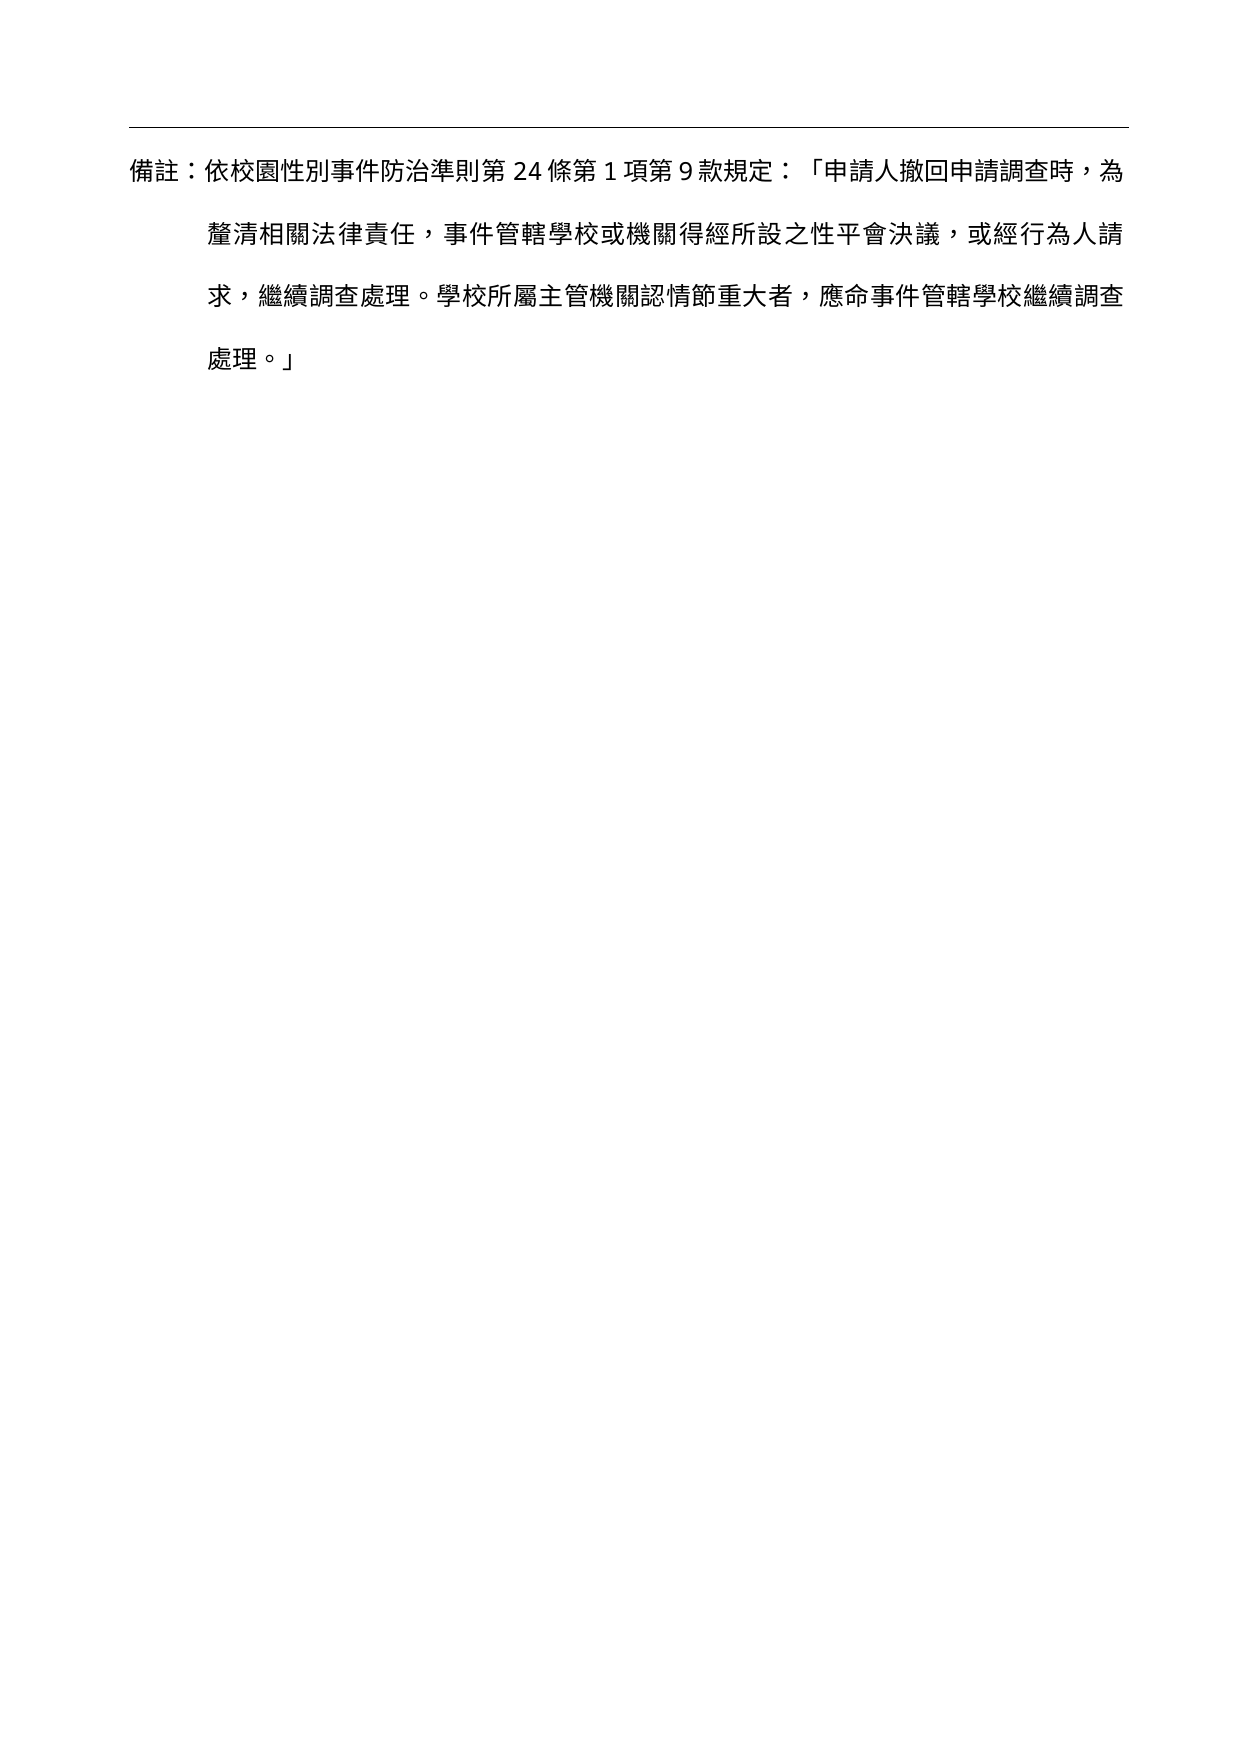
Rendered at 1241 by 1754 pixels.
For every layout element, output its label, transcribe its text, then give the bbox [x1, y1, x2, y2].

table_cell 備註：依校園性別事件防治準則第24條第1項第9款規定：「申請人撤回申請調查時，為釐清相關法律責任，事件管轄學校或機關得經所設之性平會決議，或經行為人請求，繼續調查處理。學校所屬主管機關認情節重大者，應命事件管轄學校繼續調查處理。」 [129, 128, 1129, 378]
